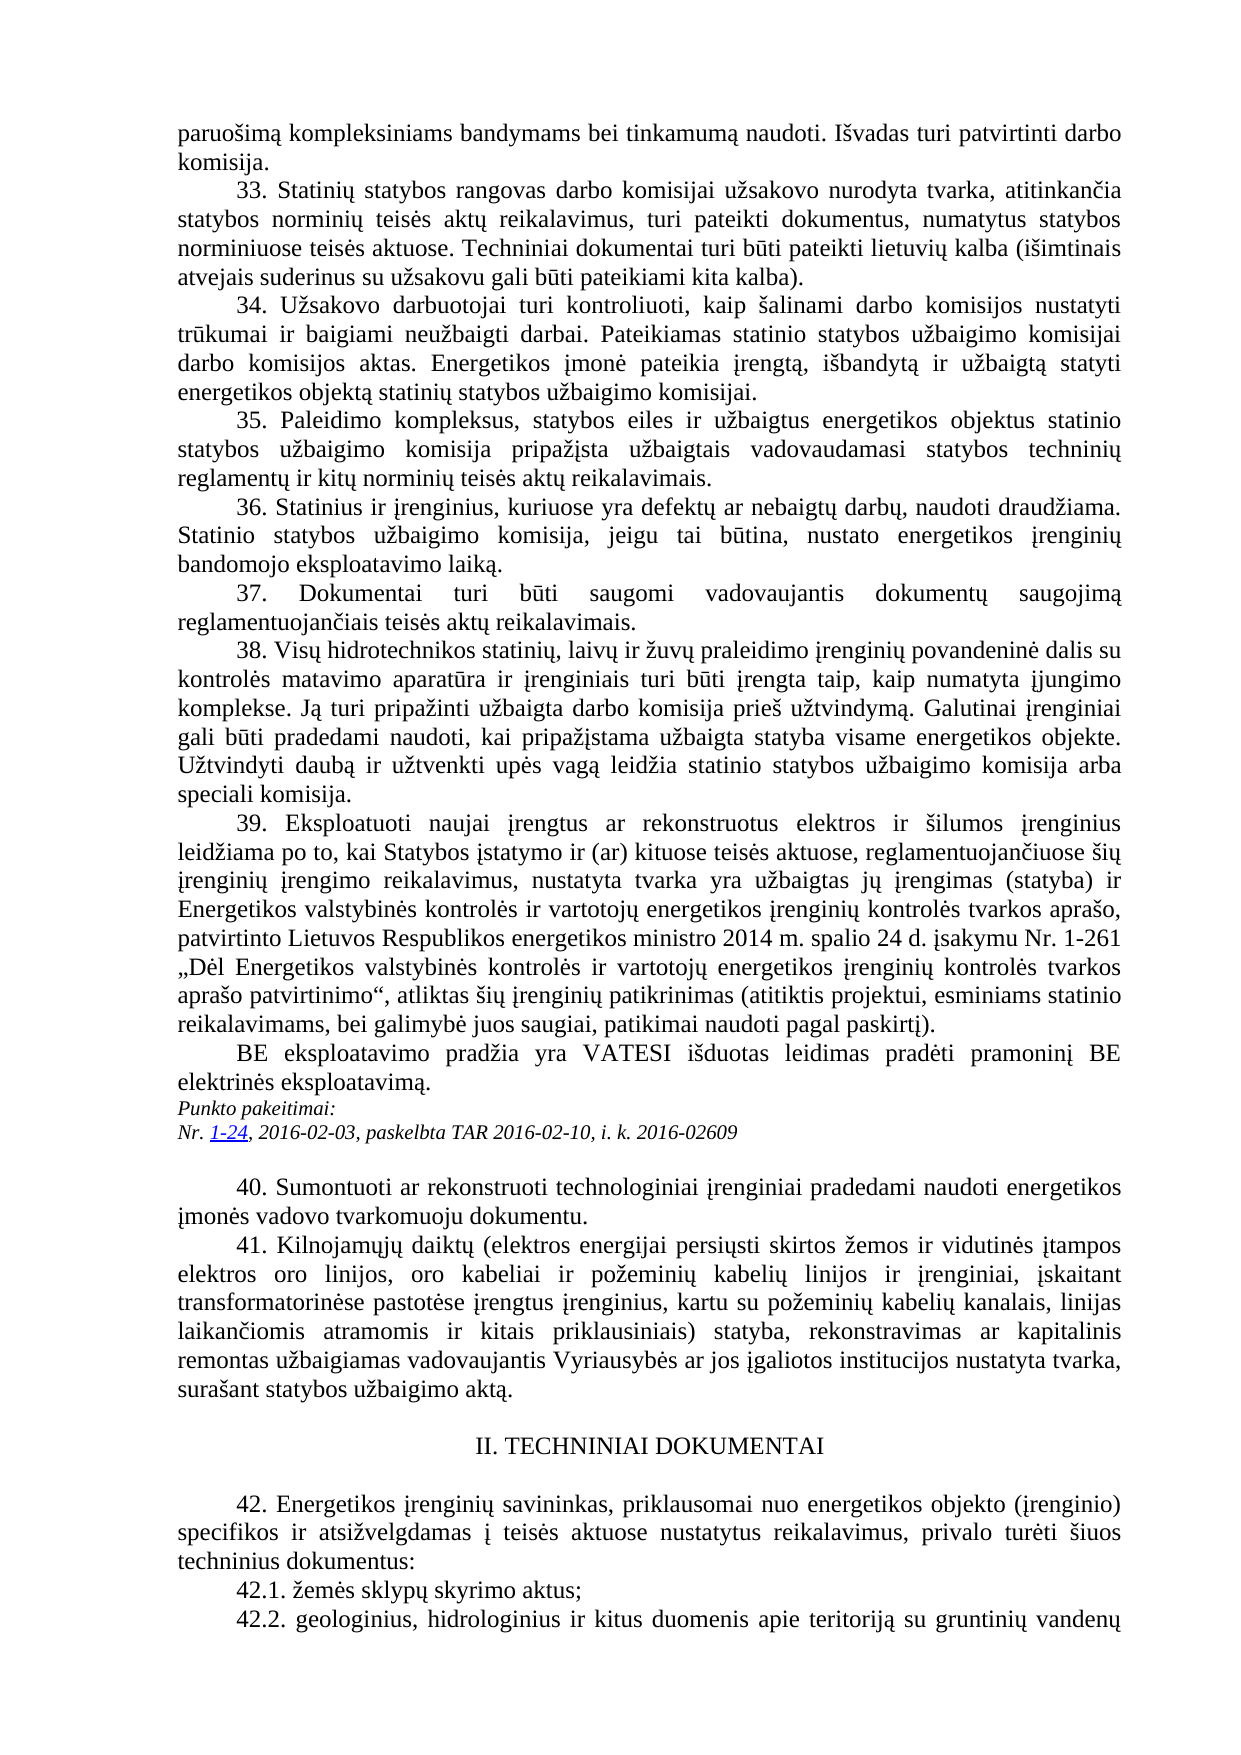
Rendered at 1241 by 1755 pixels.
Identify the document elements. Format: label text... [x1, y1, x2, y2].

text 42.2. geologinius, hidrologinius ir kitus duomenis apie teritoriją su gruntinių vandenų [177, 1604, 1122, 1632]
text 34. Užsakovo darbuotojai turi kontroliuoti, kaip šalinami darbo komisijos nustatyti trūkumai ir baigiami neužbaigti darbai. Pateikiamas statinio statybos užbaigimo komisijai darbo komisijos aktas. Energetikos įmonė pateikia įrengtą, išbandytą ir užbaigtą statyti energetikos objektą statinių statybos užbaigimo komisijai. [177, 291, 1122, 406]
text 40. Sumontuoti ar rekonstruoti technologiniai įrenginiai pradedami naudoti energetikos įmonės vadovo tvarkomuoju dokumentu. [177, 1172, 1122, 1230]
text 35. Paleidimo kompleksus, statybos eiles ir užbaigtus energetikos objektus statinio statybos užbaigimo komisija pripažįsta užbaigtais vadovaudamasi statybos techninių reglamentų ir kitų norminių teisės aktų reikalavimais. [177, 406, 1122, 492]
text II. TECHNINIAI DOKUMENTAI [177, 1431, 1122, 1460]
text paruošimą kompleksiniams bandymams bei tinkamumą naudoti. Išvadas turi patvirtinti darbo komisija. [177, 118, 1122, 176]
text 42.1. žemės sklypų skyrimo aktus; [177, 1575, 1122, 1604]
text 36. Statinius ir įrenginius, kuriuose yra defektų ar nebaigtų darbų, naudoti draudžiama. Statinio statybos užbaigimo komisija, jeigu tai būtina, nustato energetikos įrenginių bandomojo eksploatavimo laiką. [177, 492, 1122, 578]
text Nr. 1-24, 2016-02-03, paskelbta TAR 2016-02-10, i. k. 2016-02609 [177, 1120, 1122, 1144]
text 38. Visų hidrotechnikos statinių, laivų ir žuvų praleidimo įrenginių povandeninė dalis su kontrolės matavimo aparatūra ir įrenginiais turi būti įrengta taip, kaip numatyta įjungimo komplekse. Ją turi pripažinti užbaigta darbo komisija prieš užtvindymą. Galutinai įrenginiai gali būti pradedami naudoti, kai pripažįstama užbaigta statyba visame energetikos objekte. Užtvindyti daubą ir užtvenkti upės vagą leidžia statinio statybos užbaigimo komisija arba speciali komisija. [177, 636, 1122, 808]
text 39. Eksploatuoti naujai įrengtus ar rekonstruotus elektros ir šilumos įrenginius leidžiama po to, kai Statybos įstatymo ir (ar) kituose teisės aktuose, reglamentuojančiuose šių įrenginių įrengimo reikalavimus, nustatyta tvarka yra užbaigtas jų įrengimas (statyba) ir Energetikos valstybinės kontrolės ir vartotojų energetikos įrenginių kontrolės tvarkos aprašo, patvirtinto Lietuvos Respublikos energetikos ministro 2014 m. spalio 24 d. įsakymu Nr. 1-261 „Dėl Energetikos valstybinės kontrolės ir vartotojų energetikos įrenginių kontrolės tvarkos aprašo patvirtinimo“, atliktas šių įrenginių patikrinimas (atitiktis projektui, esminiams statinio reikalavimams, bei galimybė juos saugiai, patikimai naudoti pagal paskirtį). [177, 808, 1122, 1038]
text Punkto pakeitimai: [177, 1096, 1122, 1120]
text 42. Energetikos įrenginių savininkas, priklausomai nuo energetikos objekto (įrenginio) specifikos ir atsižvelgdamas į teisės aktuose nustatytus reikalavimus, privalo turėti šiuos techninius dokumentus: [177, 1489, 1122, 1575]
text 41. Kilnojamųjų daiktų (elektros energijai persiųsti skirtos žemos ir vidutinės įtampos elektros oro linijos, oro kabeliai ir požeminių kabelių linijos ir įrenginiai, įskaitant transformatorinėse pastotėse įrengtus įrenginius, kartu su požeminių kabelių kanalais, linijas laikančiomis atramomis ir kitais priklausiniais) statyba, rekonstravimas ar kapitalinis remontas užbaigiamas vadovaujantis Vyriausybės ar jos įgaliotos institucijos nustatyta tvarka, surašant statybos užbaigimo aktą. [177, 1230, 1122, 1402]
text 33. Statinių statybos rangovas darbo komisijai užsakovo nurodyta tvarka, atitinkančia statybos norminių teisės aktų reikalavimus, turi pateikti dokumentus, numatytus statybos norminiuose teisės aktuose. Techniniai dokumentai turi būti pateikti lietuvių kalba (išimtinais atvejais suderinus su užsakovu gali būti pateikiami kita kalba). [177, 176, 1122, 291]
text 37. Dokumentai turi būti saugomi vadovaujantis dokumentų saugojimą reglamentuojančiais teisės aktų reikalavimais. [177, 578, 1122, 636]
text BE eksploatavimo pradžia yra VATESI išduotas leidimas pradėti pramoninį BE elektrinės eksploatavimą. [177, 1038, 1122, 1096]
